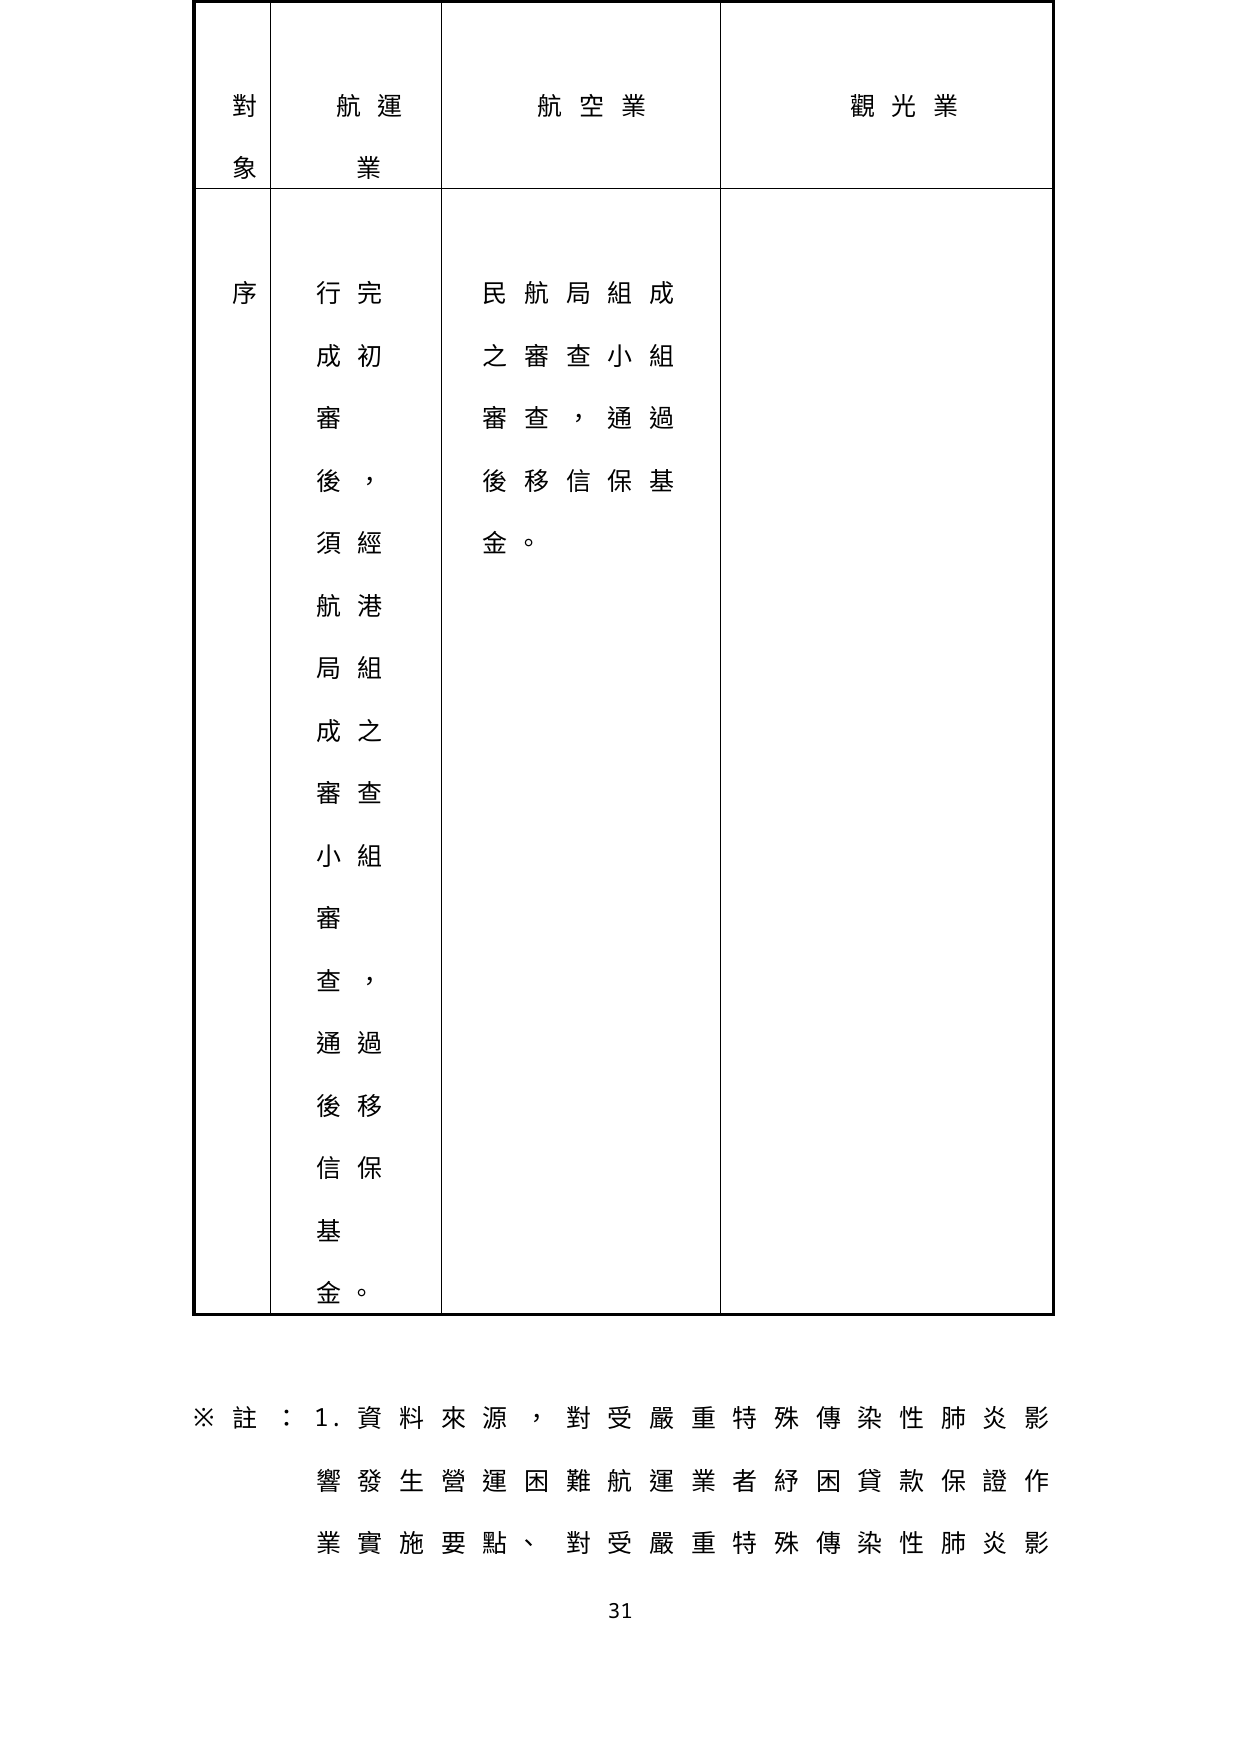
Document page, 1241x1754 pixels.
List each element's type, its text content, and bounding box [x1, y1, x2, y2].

table_header 觀光業 [721, 3, 1052, 187]
table_header 航空業 [442, 3, 720, 187]
table_cell - [721, 189, 1052, 1312]
table_cell 序 [196, 189, 270, 1312]
table_header 對象 [196, 3, 270, 187]
table_cell 民航局組成之審查小組審查，通過後移信保基金。 [442, 189, 720, 1312]
table_header 航運業 [271, 3, 441, 187]
table_cell 行完成初審後，須經航港局組成之審查小組審查，通過後移信保基金。 [271, 189, 441, 1312]
text ※註：1.資料來源，對受嚴重特殊傳染性肺炎影響發生營運困難航運業者紓困貸款保證作業實施要點、對受嚴重特殊傳染性肺炎影 [183, 1375, 1058, 1562]
